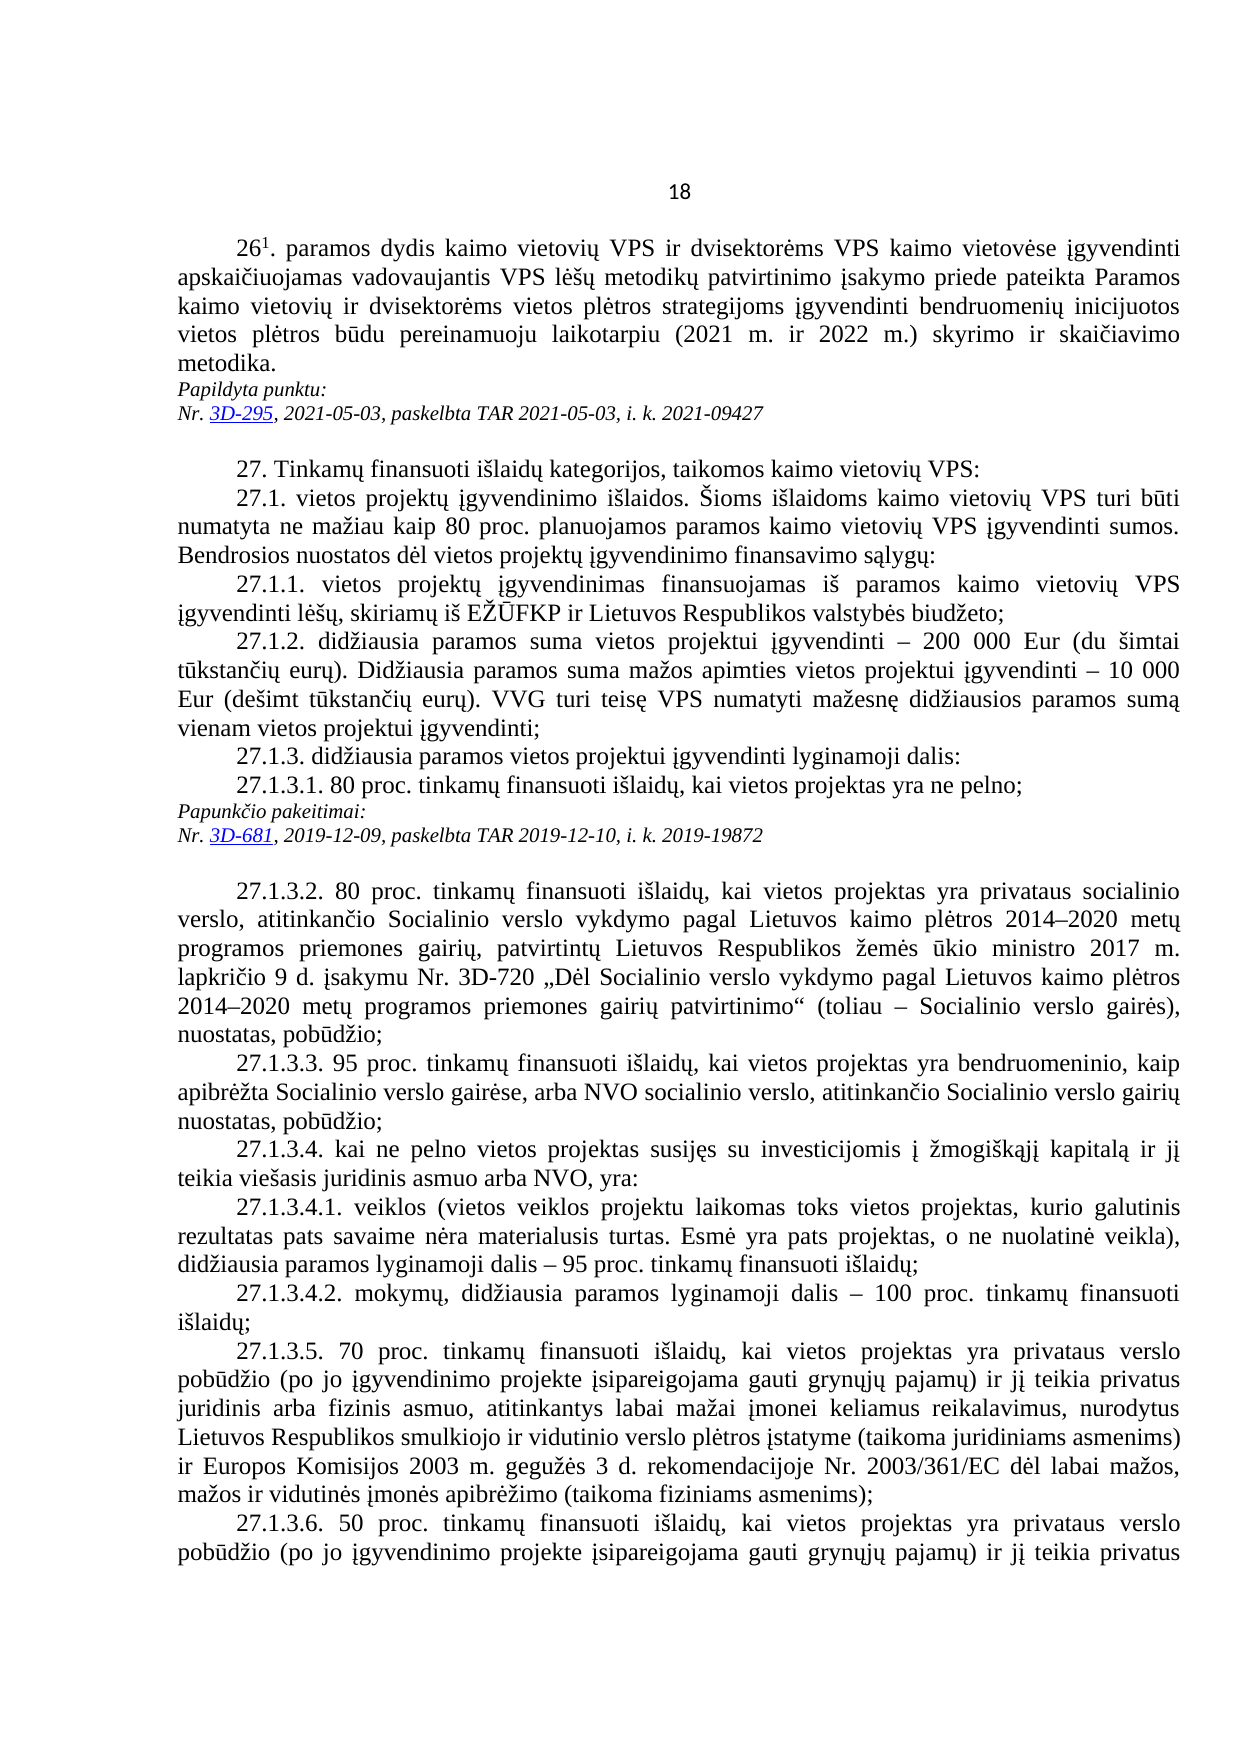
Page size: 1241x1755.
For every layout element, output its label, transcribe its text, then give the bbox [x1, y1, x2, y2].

text 27.1.3.4.1. veiklos (vietos veiklos projektu laikomas toks vietos projektas, kurio galutinis rezultatas pats savaime nėra materialusis turtas. Esmė yra pats projektas, o ne nuolatinė veikla), didžiausia paramos lyginamoji dalis – 95 proc. tinkamų finansuoti išlaidų; [177, 1192, 1181, 1278]
text Nr. 3D-295, 2021-05-03, paskelbta TAR 2021-05-03, i. k. 2021-09427 [177, 401, 1181, 425]
text 27.1. vietos projektų įgyvendinimo išlaidos. Šioms išlaidoms kaimo vietovių VPS turi būti numatyta ne mažiau kaip 80 proc. planuojamos paramos kaimo vietovių VPS įgyvendinti sumos. Bendrosios nuostatos dėl vietos projektų įgyvendinimo finansavimo sąlygų: [177, 483, 1181, 569]
text 27.1.1. vietos projektų įgyvendinimas finansuojamas iš paramos kaimo vietovių VPS įgyvendinti lėšų, skiriamų iš EŽŪFKP ir Lietuvos Respublikos valstybės biudžeto; [177, 569, 1181, 626]
text 27.1.3.5. 70 proc. tinkamų finansuoti išlaidų, kai vietos projektas yra privataus verslo pobūdžio (po jo įgyvendinimo projekte įsipareigojama gauti grynųjų pajamų) ir jį teikia privatus juridinis arba fizinis asmuo, atitinkantys labai mažai įmonei keliamus reikalavimus, nurodytus Lietuvos Respublikos smulkiojo ir vidutinio verslo plėtros įstatyme (taikoma juridiniams asmenims) ir Europos Komisijos 2003 m. gegužės 3 d. rekomendacijoje Nr. 2003/361/EC dėl labai mažos, mažos ir vidutinės įmonės apibrėžimo (taikoma fiziniams asmenims); [177, 1336, 1181, 1508]
text 27.1.3.1. 80 proc. tinkamų finansuoti išlaidų, kai vietos projektas yra ne pelno; [177, 770, 1181, 799]
text Papunkčio pakeitimai: [177, 799, 1181, 823]
text Papildyta punktu: [177, 377, 1181, 401]
text 27.1.3.6. 50 proc. tinkamų finansuoti išlaidų, kai vietos projektas yra privataus verslo pobūdžio (po jo įgyvendinimo projekte įsipareigojama gauti grynųjų pajamų) ir jį teikia privatus [177, 1508, 1181, 1566]
text 27.1.3. didžiausia paramos vietos projektui įgyvendinti lyginamoji dalis: [177, 741, 1181, 770]
text 27.1.3.4.2. mokymų, didžiausia paramos lyginamoji dalis – 100 proc. tinkamų finansuoti išlaidų; [177, 1278, 1181, 1336]
text 261. paramos dydis kaimo vietovių VPS ir dvisektorėms VPS kaimo vietovėse įgyvendinti apskaičiuojamas vadovaujantis VPS lėšų metodikų patvirtinimo įsakymo priede pateikta Paramos kaimo vietovių ir dvisektorėms vietos plėtros strategijoms įgyvendinti bendruomenių inicijuotos vietos plėtros būdu pereinamuoju laikotarpiu (2021 m. ir 2022 m.) skyrimo ir skaičiavimo metodika. [177, 233, 1181, 377]
text 27.1.2. didžiausia paramos suma vietos projektui įgyvendinti – 200 000 Eur (du šimtai tūkstančių eurų). Didžiausia paramos suma mažos apimties vietos projektui įgyvendinti – 10 000 Eur (dešimt tūkstančių eurų). VVG turi teisę VPS numatyti mažesnę didžiausios paramos sumą vienam vietos projektui įgyvendinti; [177, 626, 1181, 741]
text 27.1.3.3. 95 proc. tinkamų finansuoti išlaidų, kai vietos projektas yra bendruomeninio, kaip apibrėžta Socialinio verslo gairėse, arba NVO socialinio verslo, atitinkančio Socialinio verslo gairių nuostatas, pobūdžio; [177, 1048, 1181, 1134]
text 27.1.3.2. 80 proc. tinkamų finansuoti išlaidų, kai vietos projektas yra privataus socialinio verslo, atitinkančio Socialinio verslo vykdymo pagal Lietuvos kaimo plėtros 2014–2020 metų programos priemones gairių, patvirtintų Lietuvos Respublikos žemės ūkio ministro 2017 m. lapkričio 9 d. įsakymu Nr. 3D-720 „Dėl Socialinio verslo vykdymo pagal Lietuvos kaimo plėtros 2014–2020 metų programos priemones gairių patvirtinimo“ (toliau – Socialinio verslo gairės), nuostatas, pobūdžio; [177, 876, 1181, 1048]
text 27.1.3.4. kai ne pelno vietos projektas susijęs su investicijomis į žmogiškąjį kapitalą ir jį teikia viešasis juridinis asmuo arba NVO, yra: [177, 1134, 1181, 1192]
text 27. Tinkamų finansuoti išlaidų kategorijos, taikomos kaimo vietovių VPS: [177, 454, 1181, 483]
text Nr. 3D-681, 2019-12-09, paskelbta TAR 2019-12-10, i. k. 2019-19872 [177, 823, 1181, 847]
